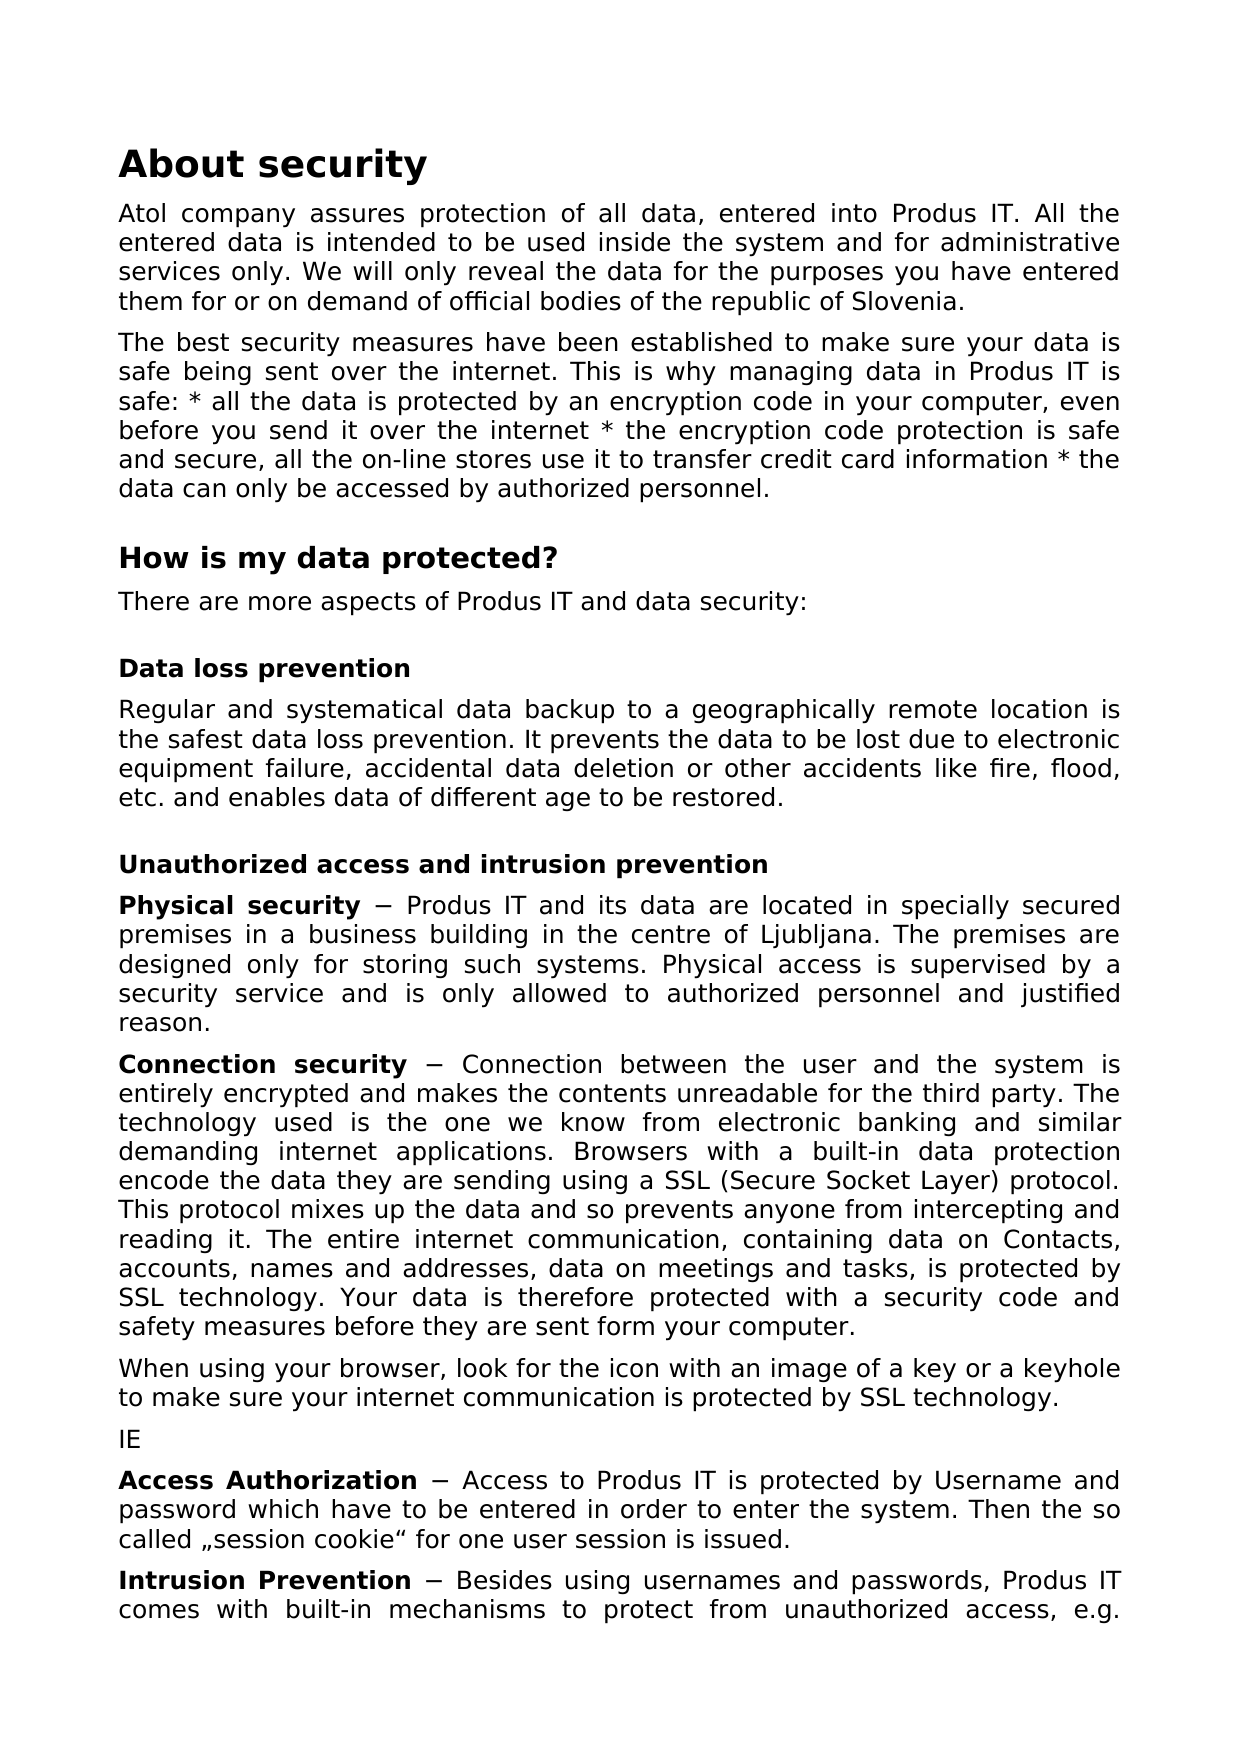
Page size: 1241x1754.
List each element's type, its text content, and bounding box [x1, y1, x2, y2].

text Regular and systematical data backup to a geographically remote location is the safest data loss prevention. It prevents the data to be lost due to electronic equipment failure, accidental data deletion or other accidents like fire, flood, etc. and enables data of different age to be restored. [118, 696, 1122, 812]
text When using your browser, look for the icon with an image of a key or a keyhole to make sure your internet communication is protected by SSL technology. [118, 1354, 1122, 1412]
text Access Authorization − Access to Produs IT is protected by Username and password which have to be entered in order to enter the system. Then the so called „session cookie“ for one user session is issued. [118, 1467, 1122, 1554]
text Atol company assures protection of all data, entered into Produs IT. All the entered data is intended to be used inside the system and for administrative services only. We will only reveal the data for the purposes you have entered them for or on demand of official bodies of the republic of Slovenia. [118, 199, 1122, 316]
subtitle About security [118, 143, 1122, 187]
text IE [118, 1425, 1122, 1454]
subtitle How is my data protected? [118, 541, 1122, 575]
text The best security measures have been established to make sure your data is safe being sent over the internet. This is why managing data in Produs IT is safe: * all the data is protected by an encryption code in your computer, even before you send it over the internet * the encryption code protection is safe and secure, all the on-line stores use it to transfer credit card information * the data can only be accessed by authorized personnel. [118, 328, 1122, 503]
text There are more aspects of Produs IT and data security: [118, 587, 1122, 617]
subtitle Data loss prevention [118, 654, 1122, 683]
text Connection security − Connection between the user and the system is entirely encrypted and makes the contents unreadable for the third party. The technology used is the one we know from electronic banking and similar demanding internet applications. Browsers with a built-in data protection encode the data they are sending using a SSL (Secure Socket Layer) protocol. This protocol mixes up the data and so prevents anyone from intercepting and reading it. The entire internet communication, containing data on Contacts, accounts, names and addresses, data on meetings and tasks, is protected by SSL technology. Your data is therefore protected with a security code and safety measures before they are sent form your computer. [118, 1050, 1122, 1342]
subtitle Unauthorized access and intrusion prevention [118, 850, 1122, 879]
text Physical security − Produs IT and its data are located in specially secured premises in a business building in the centre of Ljubljana. The premises are designed only for storing such systems. Physical access is supervised by a security service and is only allowed to authorized personnel and justified reason. [118, 892, 1122, 1037]
text Intrusion Prevention − Besides using usernames and passwords, Produs IT comes with built-in mechanisms to protect from unauthorized access, e.g. [118, 1567, 1122, 1625]
